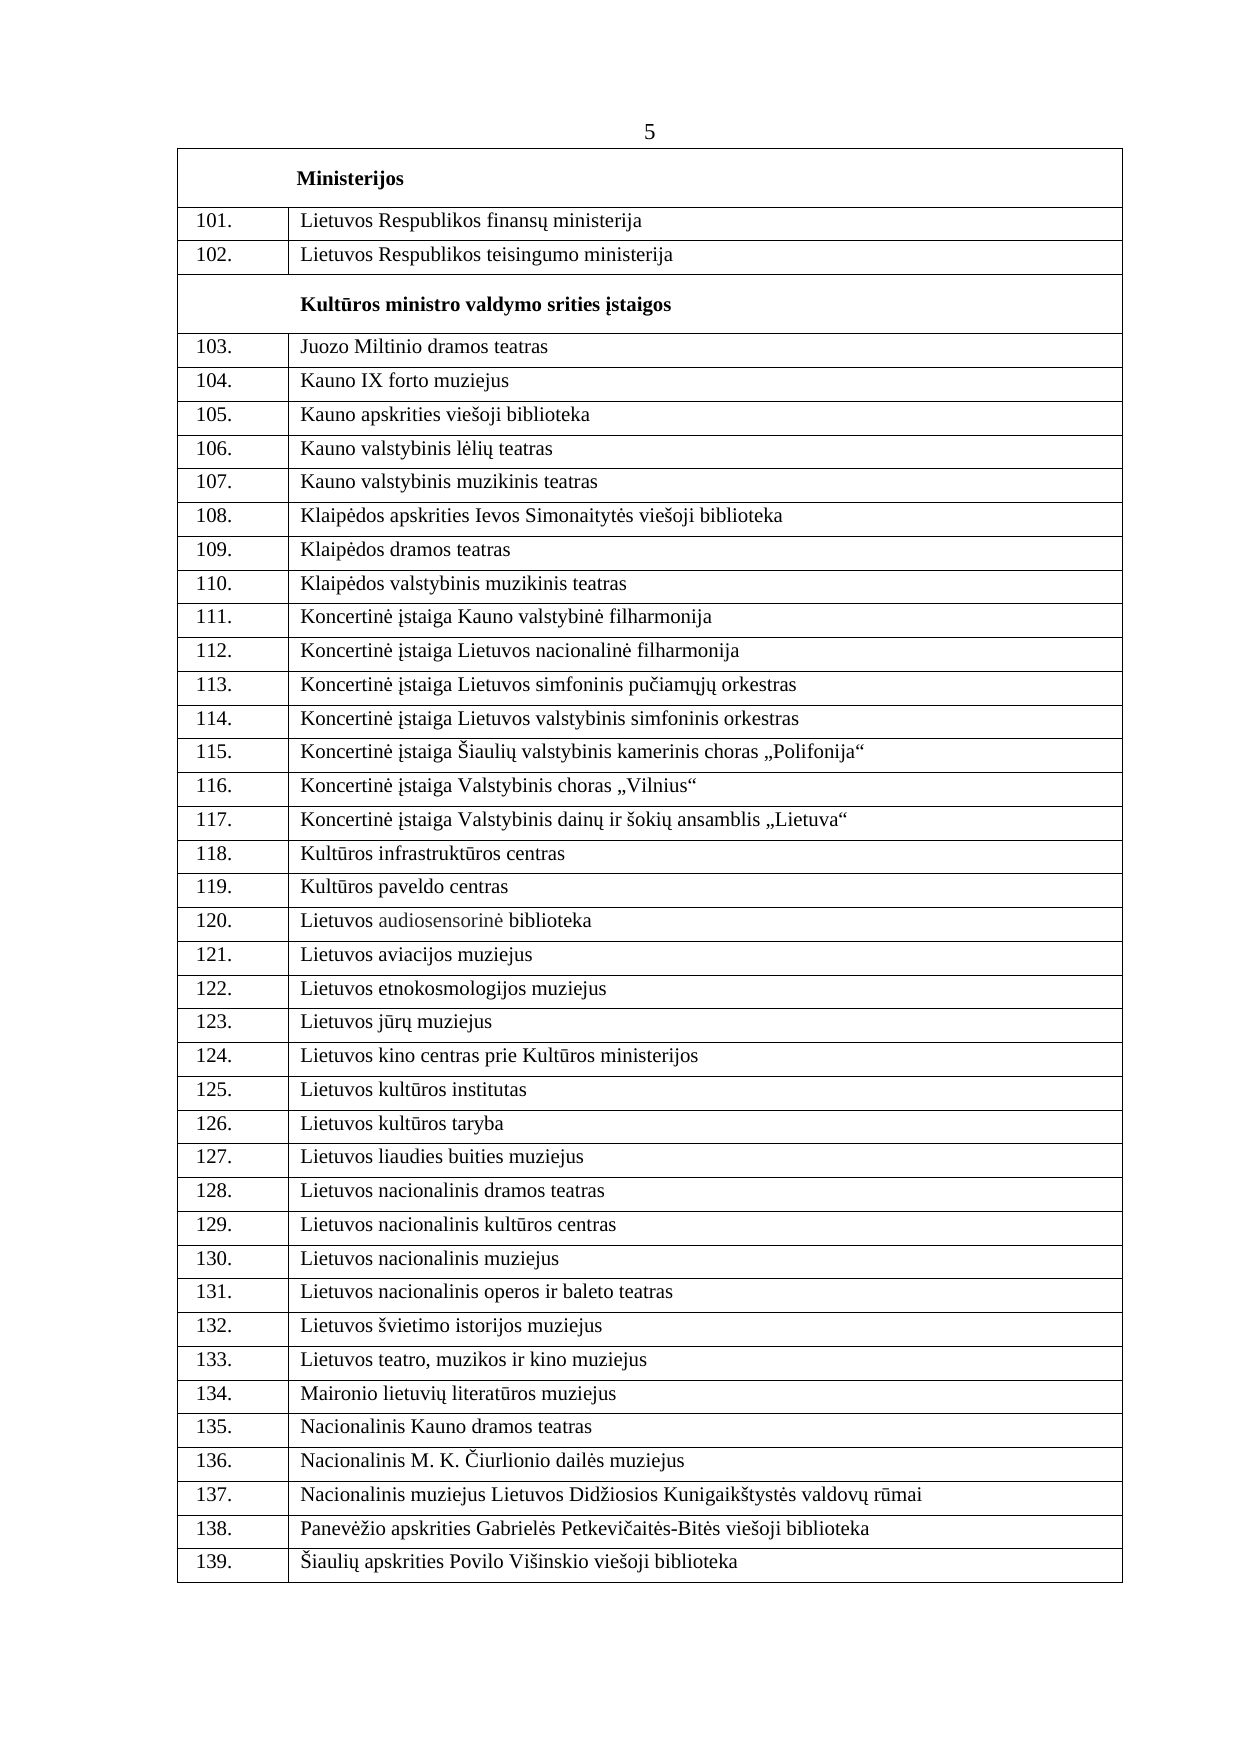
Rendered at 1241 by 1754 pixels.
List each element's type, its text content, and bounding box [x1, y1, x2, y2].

table_cell 128. [178, 1178, 288, 1211]
table_cell Lietuvos teatro, muzikos ir kino muziejus [289, 1347, 1122, 1379]
table_cell Kauno valstybinis lėlių teatras [289, 436, 1122, 468]
table_cell 107. [178, 469, 288, 502]
table_cell Lietuvos Respublikos finansų ministerija [289, 208, 1122, 240]
table_cell 114. [178, 706, 288, 738]
table_cell 109. [178, 537, 288, 569]
table_cell Koncertinė įstaiga Valstybinis choras „Vilnius“ [289, 773, 1122, 806]
table_cell Koncertinė įstaiga Lietuvos nacionalinė filharmonija [289, 638, 1122, 671]
table_cell Klaipėdos apskrities Ievos Simonaitytės viešoji biblioteka [289, 503, 1122, 536]
table_cell 124. [178, 1043, 288, 1076]
table_cell 137. [178, 1482, 288, 1514]
table_cell Nacionalinis Kauno dramos teatras [289, 1414, 1122, 1447]
table_cell 104. [178, 368, 288, 401]
table_cell Kauno apskrities viešoji biblioteka [289, 402, 1122, 434]
table_cell 106. [178, 436, 288, 468]
table_cell [178, 275, 289, 333]
table_cell 120. [178, 908, 288, 941]
table_cell 119. [178, 874, 288, 907]
table_cell Lietuvos audiosensorinė biblioteka [289, 908, 1122, 941]
table_cell 135. [178, 1414, 288, 1447]
table_cell 115. [178, 739, 288, 772]
table_cell Ministerijos [289, 149, 1122, 207]
table_cell Lietuvos nacionalinis kultūros centras [289, 1212, 1122, 1244]
table_cell 117. [178, 807, 288, 839]
table_cell Juozo Miltinio dramos teatras [289, 334, 1122, 367]
table_cell Nacionalinis M. K. Čiurlionio dailės muziejus [289, 1448, 1122, 1481]
table_cell 127. [178, 1144, 288, 1177]
table_cell 102. [178, 241, 288, 274]
table_cell Lietuvos liaudies buities muziejus [289, 1144, 1122, 1177]
table_cell Koncertinė įstaiga Valstybinis dainų ir šokių ansamblis „Lietuva“ [289, 807, 1122, 839]
table_cell Nacionalinis muziejus Lietuvos Didžiosios Kunigaikštystės valdovų rūmai [289, 1482, 1122, 1514]
table_cell Lietuvos aviacijos muziejus [289, 942, 1122, 974]
table_cell 130. [178, 1246, 288, 1278]
table_cell 136. [178, 1448, 288, 1481]
table_cell 110. [178, 571, 288, 603]
table_cell Maironio lietuvių literatūros muziejus [289, 1381, 1122, 1413]
table_cell 133. [178, 1347, 288, 1379]
table_cell Koncertinė įstaiga Šiaulių valstybinis kamerinis choras „Polifonija“ [289, 739, 1122, 772]
table_cell 113. [178, 672, 288, 704]
table_cell 126. [178, 1111, 288, 1143]
table_cell 125. [178, 1077, 288, 1109]
table_cell 112. [178, 638, 288, 671]
table_cell 131. [178, 1279, 288, 1312]
table_cell 118. [178, 841, 288, 873]
table_cell Kauno IX forto muziejus [289, 368, 1122, 401]
table_cell Kauno valstybinis muzikinis teatras [289, 469, 1122, 502]
table_cell Lietuvos nacionalinis muziejus [289, 1246, 1122, 1278]
table_cell 139. [178, 1549, 288, 1582]
table_cell Klaipėdos dramos teatras [289, 537, 1122, 569]
table_cell Koncertinė įstaiga Kauno valstybinė filharmonija [289, 604, 1122, 637]
table_cell Šiaulių apskrities Povilo Višinskio viešoji biblioteka [289, 1549, 1122, 1582]
table_cell 121. [178, 942, 288, 974]
table_cell 134. [178, 1381, 288, 1413]
table_cell Koncertinė įstaiga Lietuvos valstybinis simfoninis orkestras [289, 706, 1122, 738]
table_cell Kultūros paveldo centras [289, 874, 1122, 907]
table_cell 123. [178, 1009, 288, 1042]
table_cell 103. [178, 334, 288, 367]
table_cell Kultūros ministro valdymo srities įstaigos [289, 275, 1122, 333]
table_cell 105. [178, 402, 288, 434]
table_cell Lietuvos nacionalinis dramos teatras [289, 1178, 1122, 1211]
table_cell 129. [178, 1212, 288, 1244]
table_cell Lietuvos kino centras prie Kultūros ministerijos [289, 1043, 1122, 1076]
table_cell Lietuvos nacionalinis operos ir baleto teatras [289, 1279, 1122, 1312]
table_cell [178, 149, 289, 207]
table_cell Lietuvos etnokosmologijos muziejus [289, 976, 1122, 1008]
table_cell Koncertinė įstaiga Lietuvos simfoninis pučiamųjų orkestras [289, 672, 1122, 704]
table_cell 138. [178, 1516, 288, 1548]
table_cell 101. [178, 208, 288, 240]
table_cell Lietuvos kultūros institutas [289, 1077, 1122, 1109]
table_cell 111. [178, 604, 288, 637]
table_cell Klaipėdos valstybinis muzikinis teatras [289, 571, 1122, 603]
table_cell Panevėžio apskrities Gabrielės Petkevičaitės-Bitės viešoji biblioteka [289, 1516, 1122, 1548]
table_cell 116. [178, 773, 288, 806]
table_cell Kultūros infrastruktūros centras [289, 841, 1122, 873]
table_cell Lietuvos kultūros taryba [289, 1111, 1122, 1143]
table_cell Lietuvos švietimo istorijos muziejus [289, 1313, 1122, 1346]
table_cell 122. [178, 976, 288, 1008]
table_cell Lietuvos jūrų muziejus [289, 1009, 1122, 1042]
table_cell Lietuvos Respublikos teisingumo ministerija [289, 241, 1122, 274]
table_cell 108. [178, 503, 288, 536]
table_cell 132. [178, 1313, 288, 1346]
